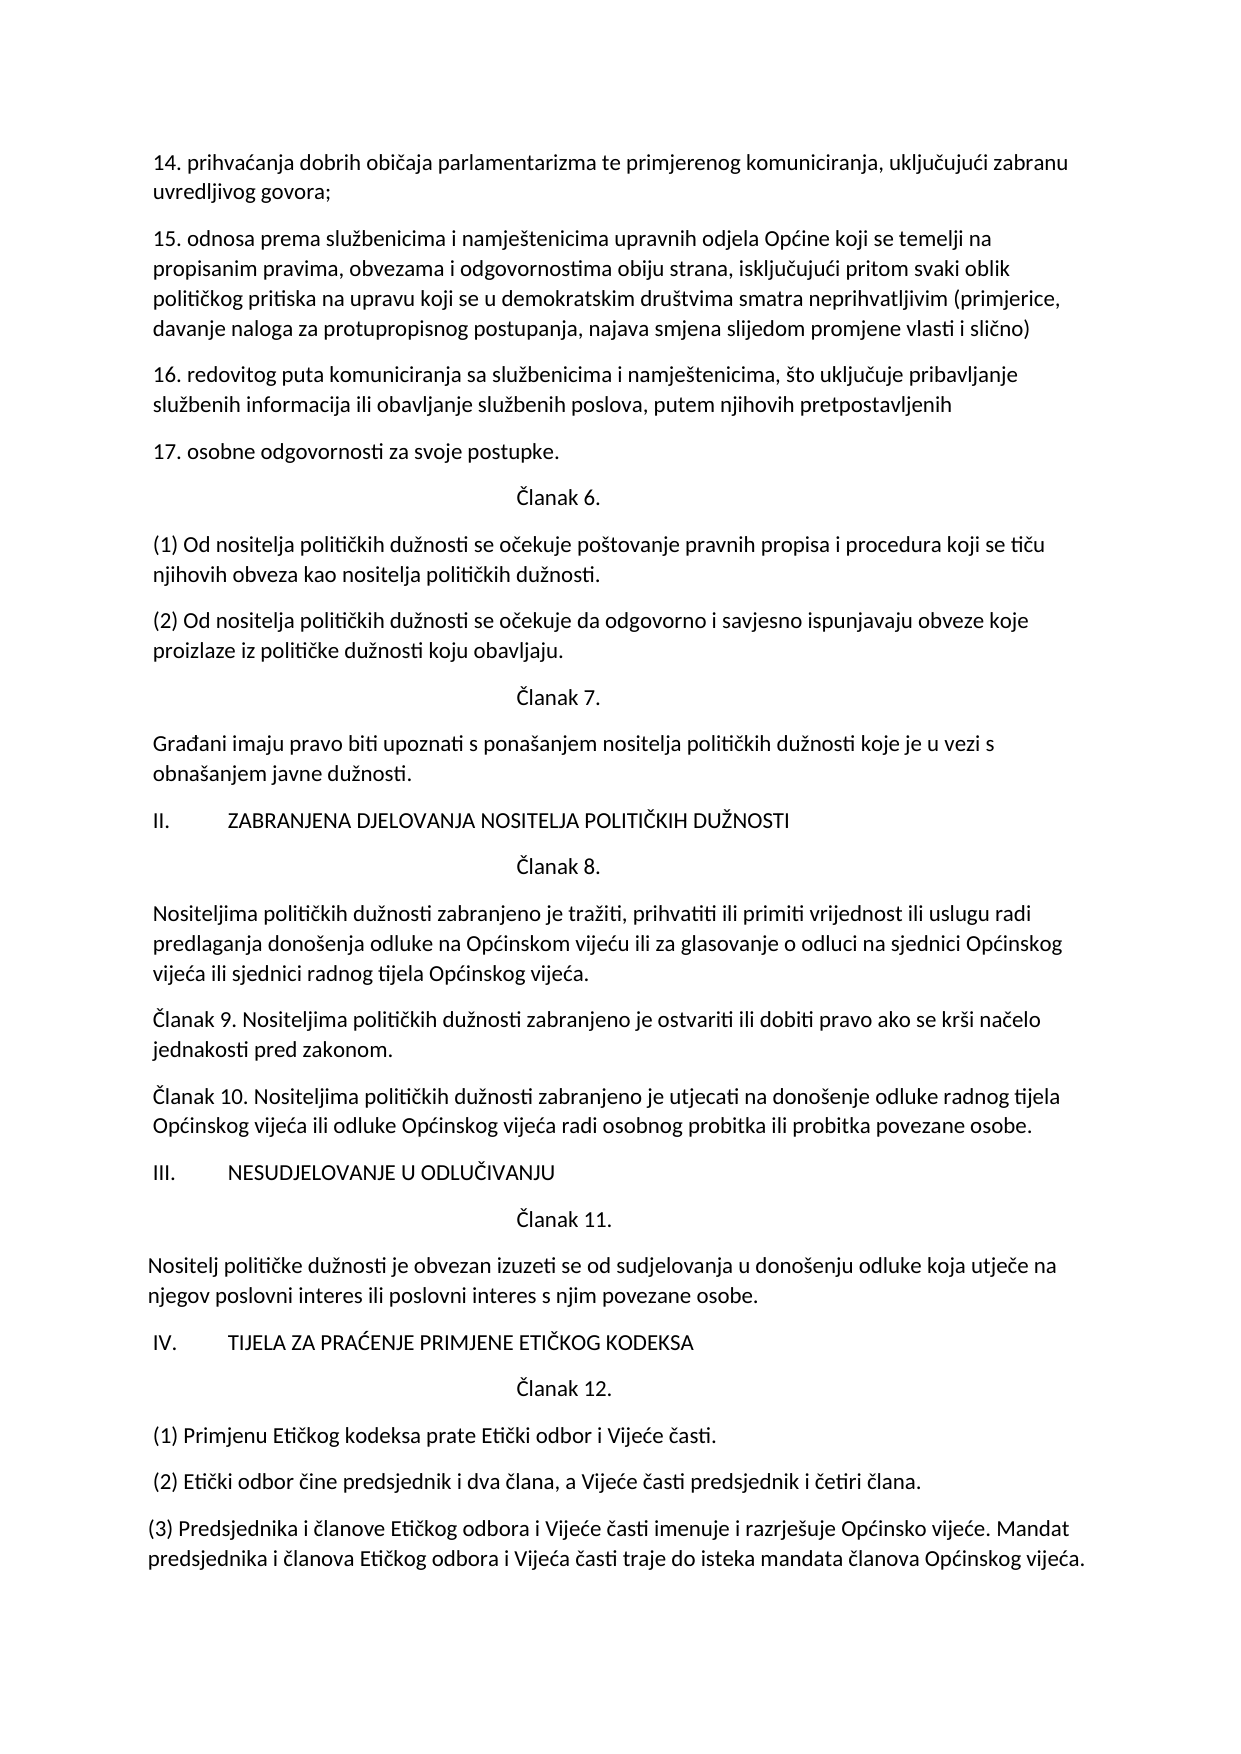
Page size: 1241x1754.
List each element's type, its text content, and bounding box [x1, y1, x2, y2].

text 16. redovitog puta komuniciranja sa službenicima i namještenicima, što uključuje pribavljanje službenih informacija ili obavljanje službenih poslova, putem njihovih pretpostavljenih [153, 360, 1093, 418]
text Nositelj političke dužnosti je obvezan izuzeti se od sudjelovanja u donošenju odluke koja utječe na njegov poslovni interes ili poslovni interes s njim povezane osobe. [148, 1251, 1093, 1309]
text 14. prihvaćanja dobrih običaja parlamentarizma te primjerenog komuniciranja, uključujući zabranu uvredljivog govora; [153, 148, 1093, 206]
text (2) Od nositelja političkih dužnosti se očekuje da odgovorno i savjesno ispunjavaju obveze koje proizlaze iz političke dužnosti koju obavljaju. [153, 606, 1093, 664]
text Članak 7. [448, 683, 1093, 711]
text 15. odnosa prema službenicima i namještenicima upravnih odjela Općine koji se temelji na propisanim pravima, obvezama i odgovornostima obiju strana, isključujući pritom svaki oblik političkog pritiska na upravu koji se u demokratskim društvima smatra neprihvatljivim (primjerice, davanje naloga za protupropisnog postupanja, najava smjena slijedom promjene vlasti i slično) [153, 224, 1093, 342]
list NESUDJELOVANJE U ODLUČIVANJU [153, 1158, 1093, 1186]
text Članak 10. Nositeljima političkih dužnosti zabranjeno je utjecati na donošenje odluke radnog tijela Općinskog vijeća ili odluke Općinskog vijeća radi osobnog probitka ili probitka povezane osobe. [153, 1082, 1093, 1140]
list TIJELA ZA PRAĆENJE PRIMJENE ETIČKOG KODEKSA [153, 1328, 1093, 1356]
text Članak 6. [448, 483, 1093, 511]
text Građani imaju pravo biti upoznati s ponašanjem nositelja političkih dužnosti koje je u vezi s obnašanjem javne dužnosti. [153, 729, 1093, 787]
text (2) Etički odbor čine predsjednik i dva člana, a Vijeće časti predsjednik i četiri člana. [153, 1467, 1093, 1496]
text 17. osobne odgovornosti za svoje postupke. [153, 437, 1093, 465]
text (3) Predsjednika i članove Etičkog odbora i Vijeće časti imenuje i razrješuje Općinsko vijeće. Mandat predsjednika i članova Etičkog odbora i Vijeća časti traje do isteka mandata članova Općinskog vijeća. [148, 1514, 1093, 1572]
list ZABRANJENA DJELOVANJA NOSITELJA POLITIČKIH DUŽNOSTI [153, 806, 1093, 834]
text Članak 12. [448, 1374, 1093, 1402]
text (1) Primjenu Etičkog kodeksa prate Etički odbor i Vijeće časti. [153, 1421, 1093, 1449]
text Članak 8. [448, 852, 1093, 880]
text (1) Od nositelja političkih dužnosti se očekuje poštovanje pravnih propisa i procedura koji se tiču njihovih obveza kao nositelja političkih dužnosti. [153, 530, 1093, 588]
text Članak 9. Nositeljima političkih dužnosti zabranjeno je ostvariti ili dobiti pravo ako se krši načelo jednakosti pred zakonom. [153, 1005, 1093, 1063]
text Nositeljima političkih dužnosti zabranjeno je tražiti, prihvatiti ili primiti vrijednost ili uslugu radi predlaganja donošenja odluke na Općinskom vijeću ili za glasovanje o odluci na sjednici Općinskog vijeća ili sjednici radnog tijela Općinskog vijeća. [153, 899, 1093, 987]
text Članak 11. [443, 1205, 1093, 1233]
